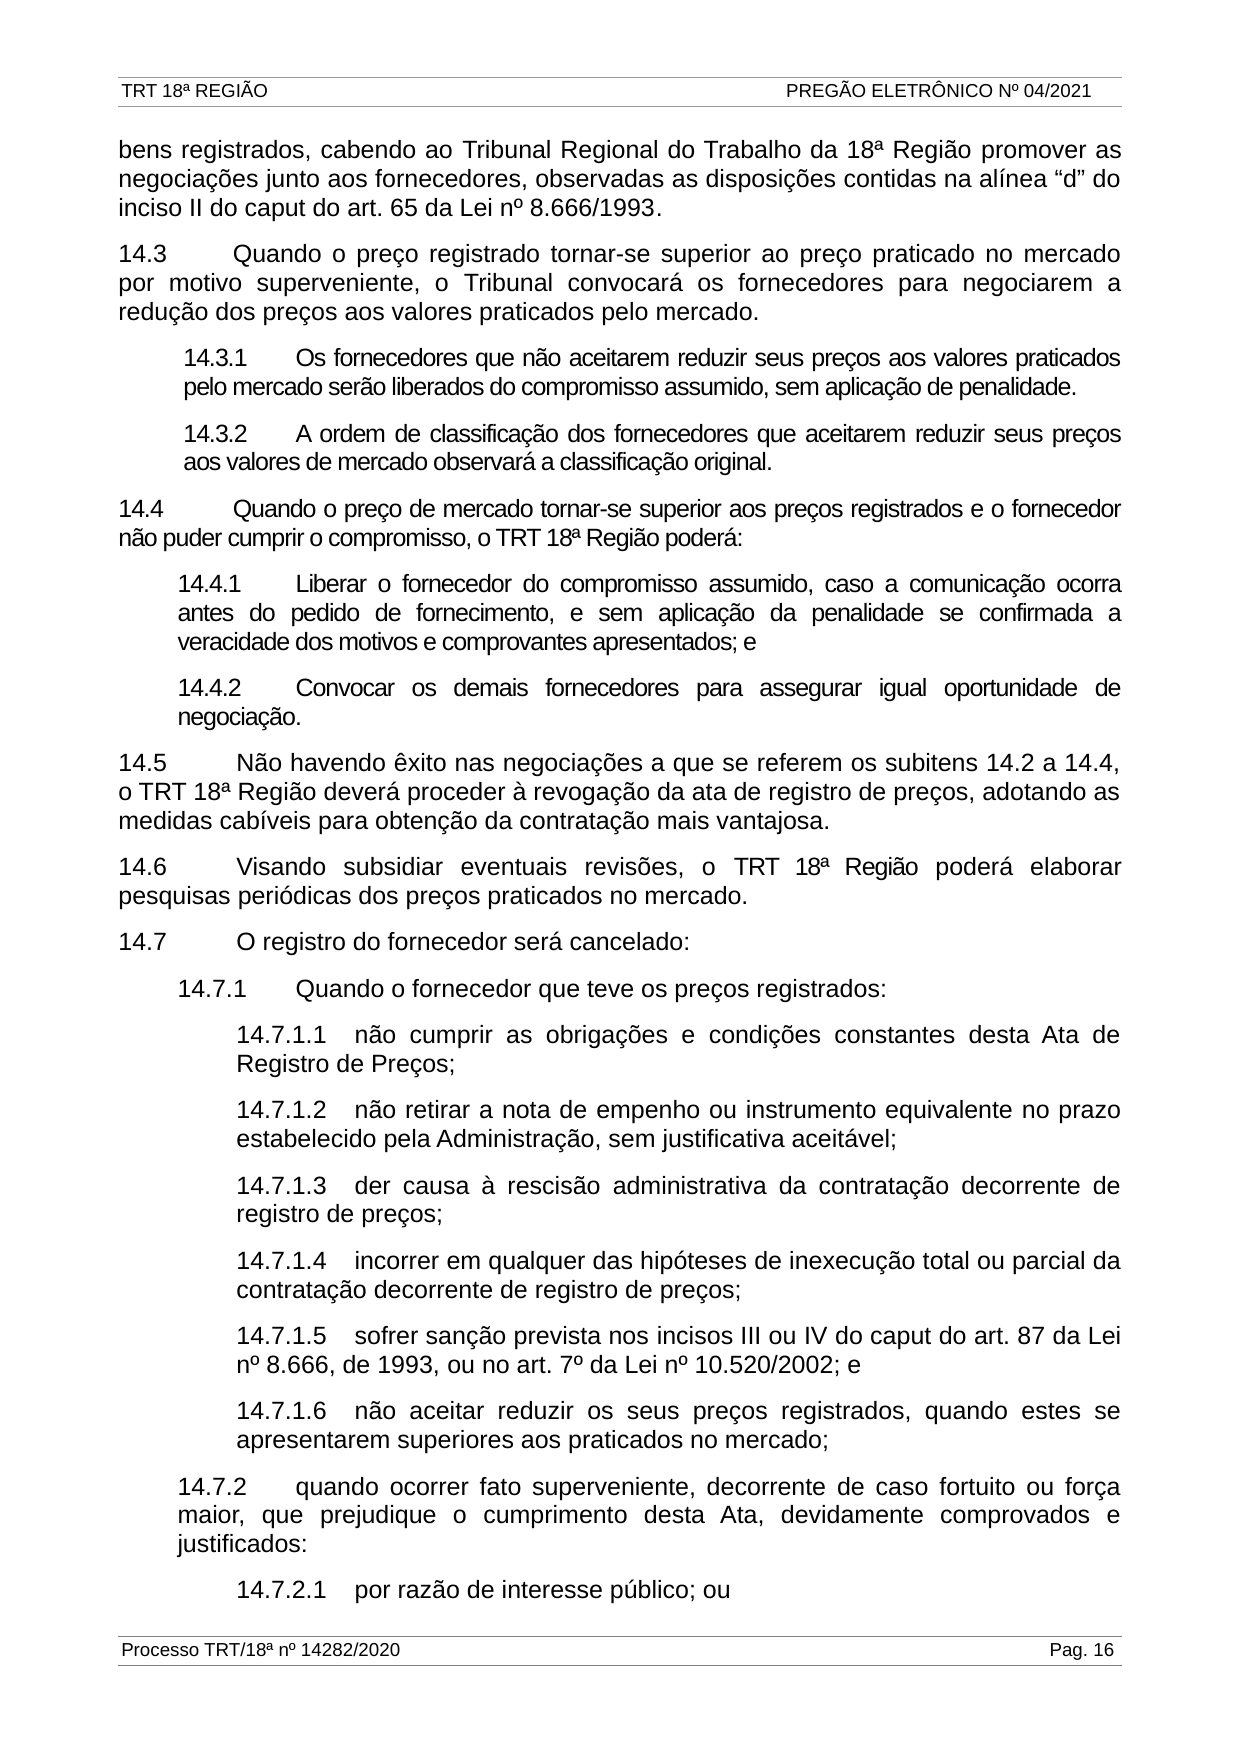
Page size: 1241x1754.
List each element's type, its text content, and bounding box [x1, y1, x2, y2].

text 14.6 Visando subsidiar eventuais revisões, o TRT 18ª Região poderá elaborar pesquisas periódicas dos preços praticados no mercado. [118, 852, 1122, 910]
text 14.4 Quando o preço de mercado tornar-se superior aos preços registrados e o fornecedor não puder cumprir o compromisso, o TRT 18ª Região poderá: [118, 494, 1122, 551]
text 14.7.1.3 der causa à rescisão administrativa da contratação decorrente de registro de preços; [236, 1171, 1122, 1228]
text 14.5 Não havendo êxito nas negociações a que se referem os subitens 14.2 a 14.4, o TRT 18ª Região deverá proceder à revogação da ata de registro de preços, adotando as medidas cabíveis para obtenção da contratação mais vantajosa. [118, 748, 1122, 834]
list 14.4.1 Liberar o fornecedor do compromisso assumido, caso a comunicação ocorra antes do pedido de fornecimento, e sem aplicação da penalidade se confirmada a veracidade dos motivos e comprovantes apresentados; e [177, 569, 1122, 655]
text 14.7.1.2 não retirar a nota de empenho ou instrumento equivalente no prazo estabelecido pela Administração, sem justificativa aceitável; [236, 1096, 1122, 1153]
list 14.4.2 Convocar os demais fornecedores para assegurar igual oportunidade de negociação. [177, 673, 1122, 731]
text 14.3.1 Os fornecedores que não aceitarem reduzir seus preços aos valores praticados pelo mercado serão liberados do compromisso assumido, sem aplicação de penalidade. [183, 343, 1122, 401]
text 14.7 O registro do fornecedor será cancelado: [118, 927, 1122, 956]
text 14.7.1.5 sofrer sanção prevista nos incisos III ou IV do caput do art. 87 da Lei nº 8.666, de 1993, ou no art. 7º da Lei nº 10.520/2002; e [236, 1321, 1122, 1379]
text 14.3.2 A ordem de classificação dos fornecedores que aceitarem reduzir seus preços aos valores de mercado observará a classificação original. [183, 419, 1122, 476]
text 14.7.1.4 incorrer em qualquer das hipóteses de inexecução total ou parcial da contratação decorrente de registro de preços; [236, 1246, 1122, 1303]
text 14.7.2 quando ocorrer fato superveniente, decorrente de caso fortuito ou força maior, que prejudique o cumprimento desta Ata, devidamente comprovados e justificados: [177, 1472, 1122, 1558]
text 14.7.1 Quando o fornecedor que teve os preços registrados: [177, 974, 1122, 1003]
text 14.7.2.1 por razão de interesse público; ou [236, 1576, 1122, 1604]
text 14.7.1.6 não aceitar reduzir os seus preços registrados, quando estes se apresentarem superiores aos praticados no mercado; [236, 1396, 1122, 1454]
text bens registrados, cabendo ao Tribunal Regional do Trabalho da 18ª Região promover as negociações junto aos fornecedores, observadas as disposições contidas na alínea “d” do inciso II do caput do art. 65 da Lei nº 8.666/1993. [118, 136, 1122, 222]
text 14.7.1.1 não cumprir as obrigações e condições constantes desta Ata de Registro de Preços; [236, 1020, 1122, 1078]
text 14.3 Quando o preço registrado tornar-se superior ao preço praticado no mercado por motivo superveniente, o Tribunal convocará os fornecedores para negociarem a redução dos preços aos valores praticados pelo mercado. [118, 239, 1122, 326]
